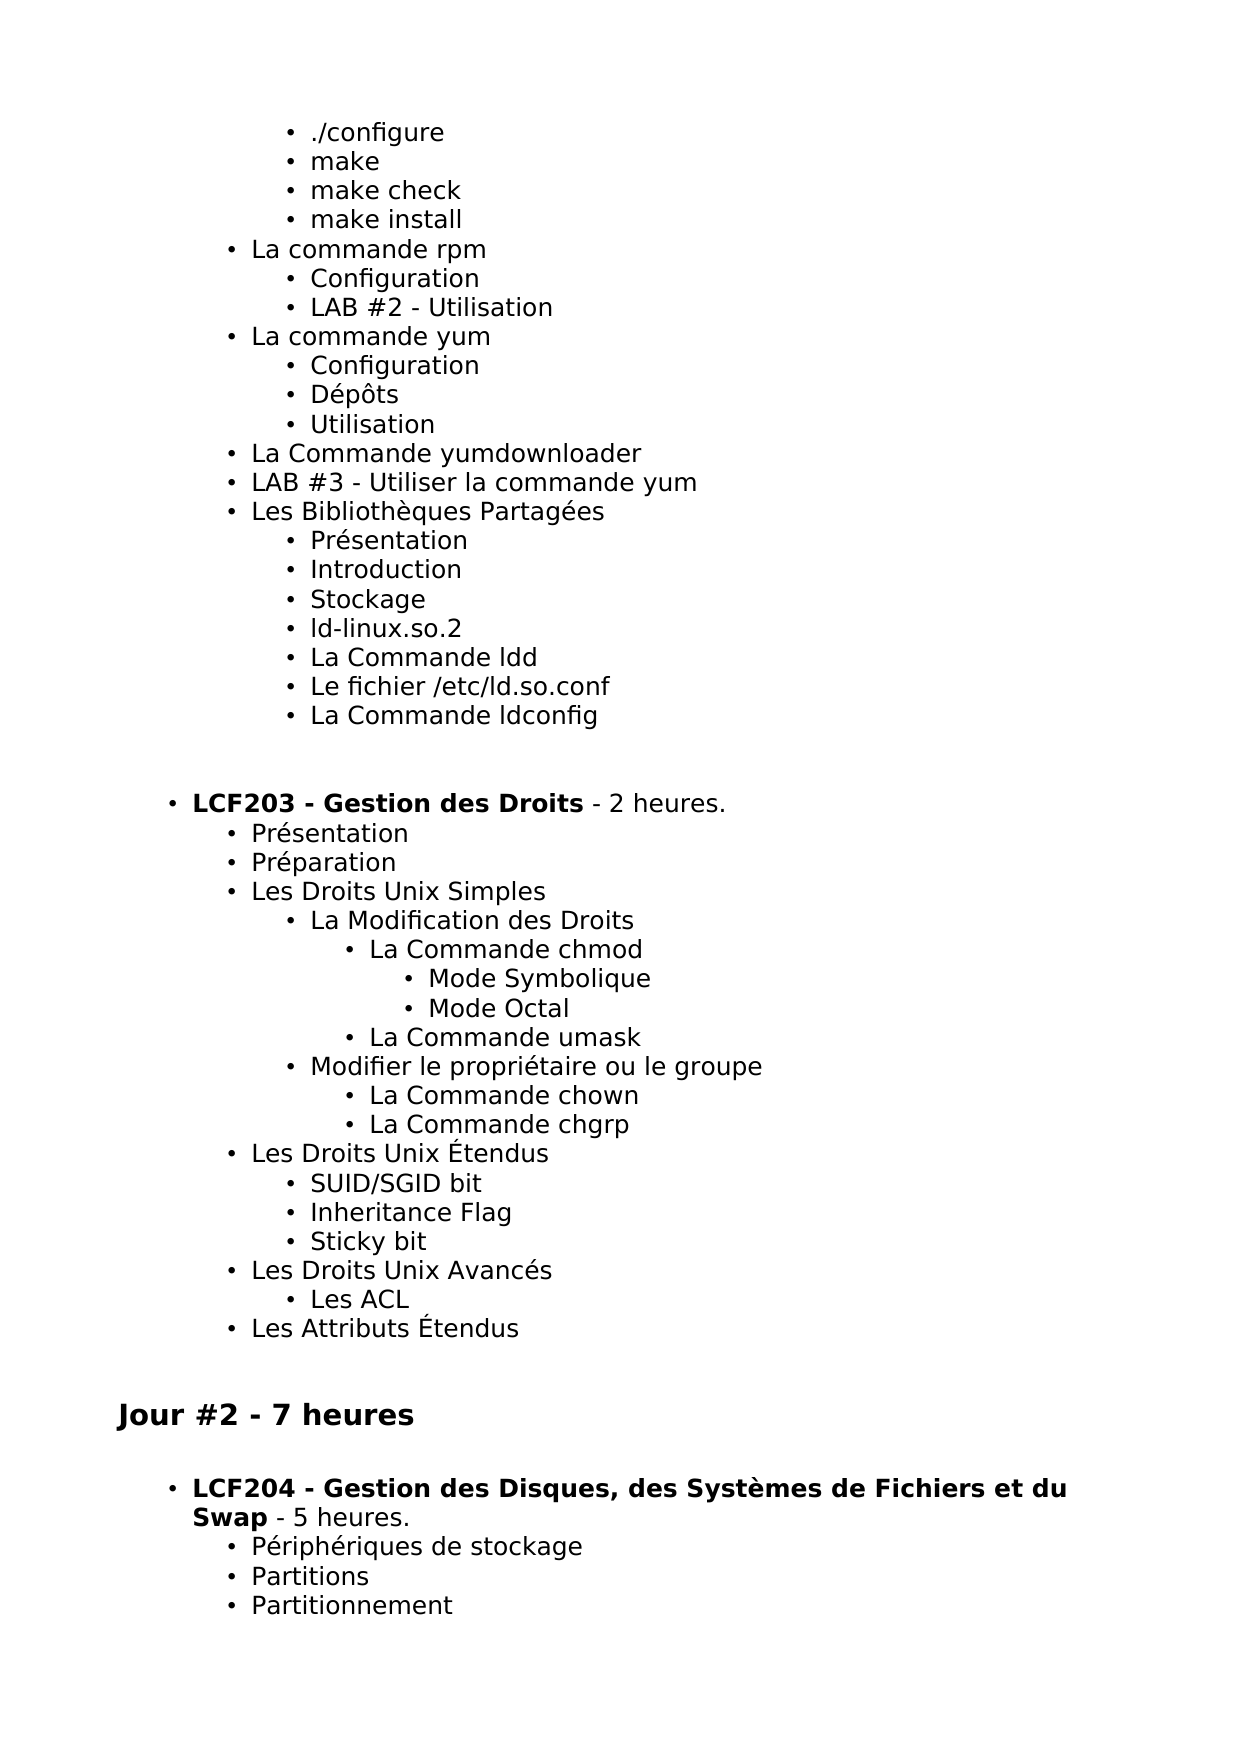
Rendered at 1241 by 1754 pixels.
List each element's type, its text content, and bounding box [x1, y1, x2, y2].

list Stockage [295, 585, 1122, 614]
list Le fichier /etc/ld.so.conf [295, 672, 1122, 701]
list Préparation [236, 848, 1122, 877]
list LCF203 - Gestion des Droits - 2 heures. [177, 789, 1122, 819]
list Configuration [295, 351, 1122, 381]
list ./configure [295, 118, 1122, 147]
list Mode Octal [413, 994, 1122, 1023]
list La Commande ldconfig [295, 701, 1122, 731]
list La Commande chown [354, 1081, 1122, 1110]
list make check [295, 176, 1122, 206]
list Les Droits Unix Étendus [236, 1139, 1122, 1169]
list Périphériques de stockage [236, 1532, 1122, 1562]
list La Modification des Droits [295, 906, 1122, 935]
list Configuration [295, 264, 1122, 293]
list LAB #2 - Utilisation [295, 293, 1122, 322]
list make install [295, 206, 1122, 235]
list Dépôts [295, 381, 1122, 410]
list La Commande yumdownloader [236, 439, 1122, 468]
list LAB #3 - Utiliser la commande yum [236, 468, 1122, 497]
list Partitions [236, 1562, 1122, 1591]
list LCF204 - Gestion des Disques, des Systèmes de Fichiers et du Swap - 5 heures. [177, 1474, 1122, 1532]
list Présentation [236, 819, 1122, 848]
list La Commande chgrp [354, 1110, 1122, 1139]
list Inheritance Flag [295, 1198, 1122, 1227]
list La commande yum [236, 322, 1122, 351]
list Mode Symbolique [413, 964, 1122, 994]
list Les Droits Unix Simples [236, 877, 1122, 906]
list Sticky bit [295, 1227, 1122, 1256]
list Modifier le propriétaire ou le groupe [295, 1052, 1122, 1081]
list Utilisation [295, 410, 1122, 439]
list Les ACL [295, 1285, 1122, 1314]
list La commande rpm [236, 235, 1122, 264]
list Les Attributs Étendus [236, 1314, 1122, 1344]
list La Commande chmod [354, 935, 1122, 964]
list ld-linux.so.2 [295, 614, 1122, 643]
list Les Droits Unix Avancés [236, 1256, 1122, 1285]
list SUID/SGID bit [295, 1169, 1122, 1198]
list make [295, 147, 1122, 176]
list Partitionnement [236, 1591, 1122, 1620]
list Les Bibliothèques Partagées [236, 497, 1122, 526]
list Introduction [295, 556, 1122, 585]
list Présentation [295, 526, 1122, 556]
subtitle Jour #2 - 7 heures [118, 1398, 1122, 1432]
list La Commande ldd [295, 643, 1122, 672]
list La Commande umask [354, 1023, 1122, 1052]
